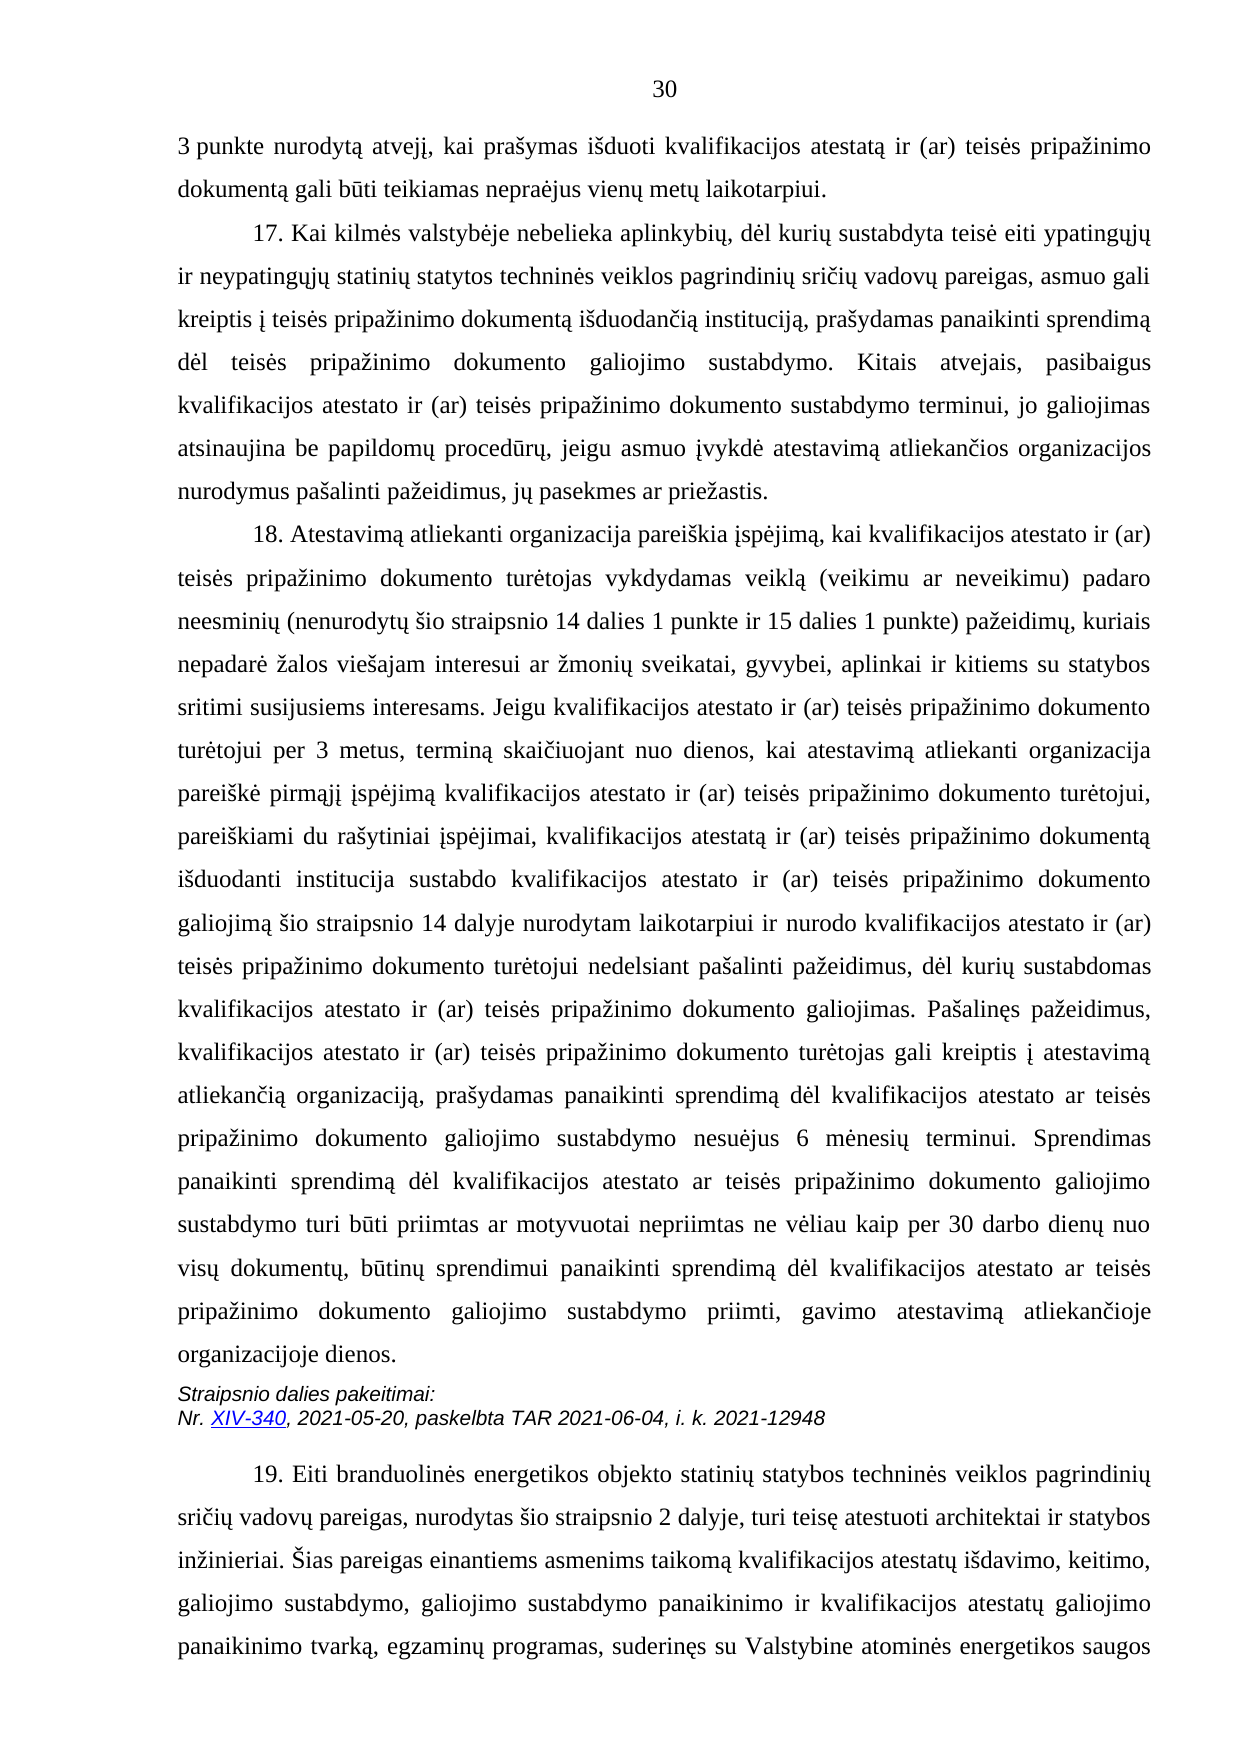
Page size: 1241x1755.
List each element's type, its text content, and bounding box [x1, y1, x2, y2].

text 19. Eiti branduolinės energetikos objekto statinių statybos techninės veiklos pagrindinių sričių vadovų pareigas, nurodytas šio straipsnio 2 dalyje, turi teisę atestuoti architektai ir statybos inžinieriai. Šias pareigas einantiems asmenims taikomą kvalifikacijos atestatų išdavimo, keitimo, galiojimo sustabdymo, galiojimo sustabdymo panaikinimo ir kvalifikacijos atestatų galiojimo panaikinimo tvarką, egzaminų programas, suderinęs su Valstybine atominės energetikos saugos [177, 1459, 1152, 1660]
text 17. Kai kilmės valstybėje nebelieka aplinkybių, dėl kurių sustabdyta teisė eiti ypatingųjų ir neypatingųjų statinių statytos techninės veiklos pagrindinių sričių vadovų pareigas, asmuo gali kreiptis į teisės pripažinimo dokumentą išduodančią instituciją, prašydamas panaikinti sprendimą dėl teisės pripažinimo dokumento galiojimo sustabdymo. Kitais atvejais, pasibaigus kvalifikacijos atestato ir (ar) teisės pripažinimo dokumento sustabdymo terminui, jo galiojimas atsinaujina be papildomų procedūrų, jeigu asmuo įvykdė atestavimą atliekančios organizacijos nurodymus pašalinti pažeidimus, jų pasekmes ar priežastis. [177, 218, 1152, 505]
text Nr. XIV-340, 2021-05-20, paskelbta TAR 2021-06-04, i. k. 2021-12948 [177, 1406, 1152, 1430]
text 18. Atestavimą atliekanti organizacija pareiškia įspėjimą, kai kvalifikacijos atestato ir (ar) teisės pripažinimo dokumento turėtojas vykdydamas veiklą (veikimu ar neveikimu) padaro neesminių (nenurodytų šio straipsnio 14 dalies 1 punkte ir 15 dalies 1 punkte) pažeidimų, kuriais nepadarė žalos viešajam interesui ar žmonių sveikatai, gyvybei, aplinkai ir kitiems su statybos sritimi susijusiems interesams. Jeigu kvalifikacijos atestato ir (ar) teisės pripažinimo dokumento turėtojui per 3 metus, terminą skaičiuojant nuo dienos, kai atestavimą atliekanti organizacija pareiškė pirmąjį įspėjimą kvalifikacijos atestato ir (ar) teisės pripažinimo dokumento turėtojui, pareiškiami du rašytiniai įspėjimai, kvalifikacijos atestatą ir (ar) teisės pripažinimo dokumentą išduodanti institucija sustabdo kvalifikacijos atestato ir (ar) teisės pripažinimo dokumento galiojimą šio straipsnio 14 dalyje nurodytam laikotarpiui ir nurodo kvalifikacijos atestato ir (ar) teisės pripažinimo dokumento turėtojui nedelsiant pašalinti pažeidimus, dėl kurių sustabdomas kvalifikacijos atestato ir (ar) teisės pripažinimo dokumento galiojimas. Pašalinęs pažeidimus, kvalifikacijos atestato ir (ar) teisės pripažinimo dokumento turėtojas gali kreiptis į atestavimą atliekančią organizaciją, prašydamas panaikinti sprendimą dėl kvalifikacijos atestato ar teisės pripažinimo dokumento galiojimo sustabdymo nesuėjus 6 mėnesių terminui. Sprendimas panaikinti sprendimą dėl kvalifikacijos atestato ar teisės pripažinimo dokumento galiojimo sustabdymo turi būti priimtas ar motyvuotai nepriimtas ne vėliau kaip per 30 darbo dienų nuo visų dokumentų, būtinų sprendimui panaikinti sprendimą dėl kvalifikacijos atestato ar teisės pripažinimo dokumento galiojimo sustabdymo priimti, gavimo atestavimą atliekančioje organizacijoje dienos. [177, 519, 1152, 1368]
text Straipsnio dalies pakeitimai: [177, 1382, 1152, 1406]
text 3 punkte nurodytą atvejį, kai prašymas išduoti kvalifikacijos atestatą ir (ar) teisės pripažinimo dokumentą gali būti teikiamas nepraėjus vienų metų laikotarpiui. [177, 131, 1152, 203]
